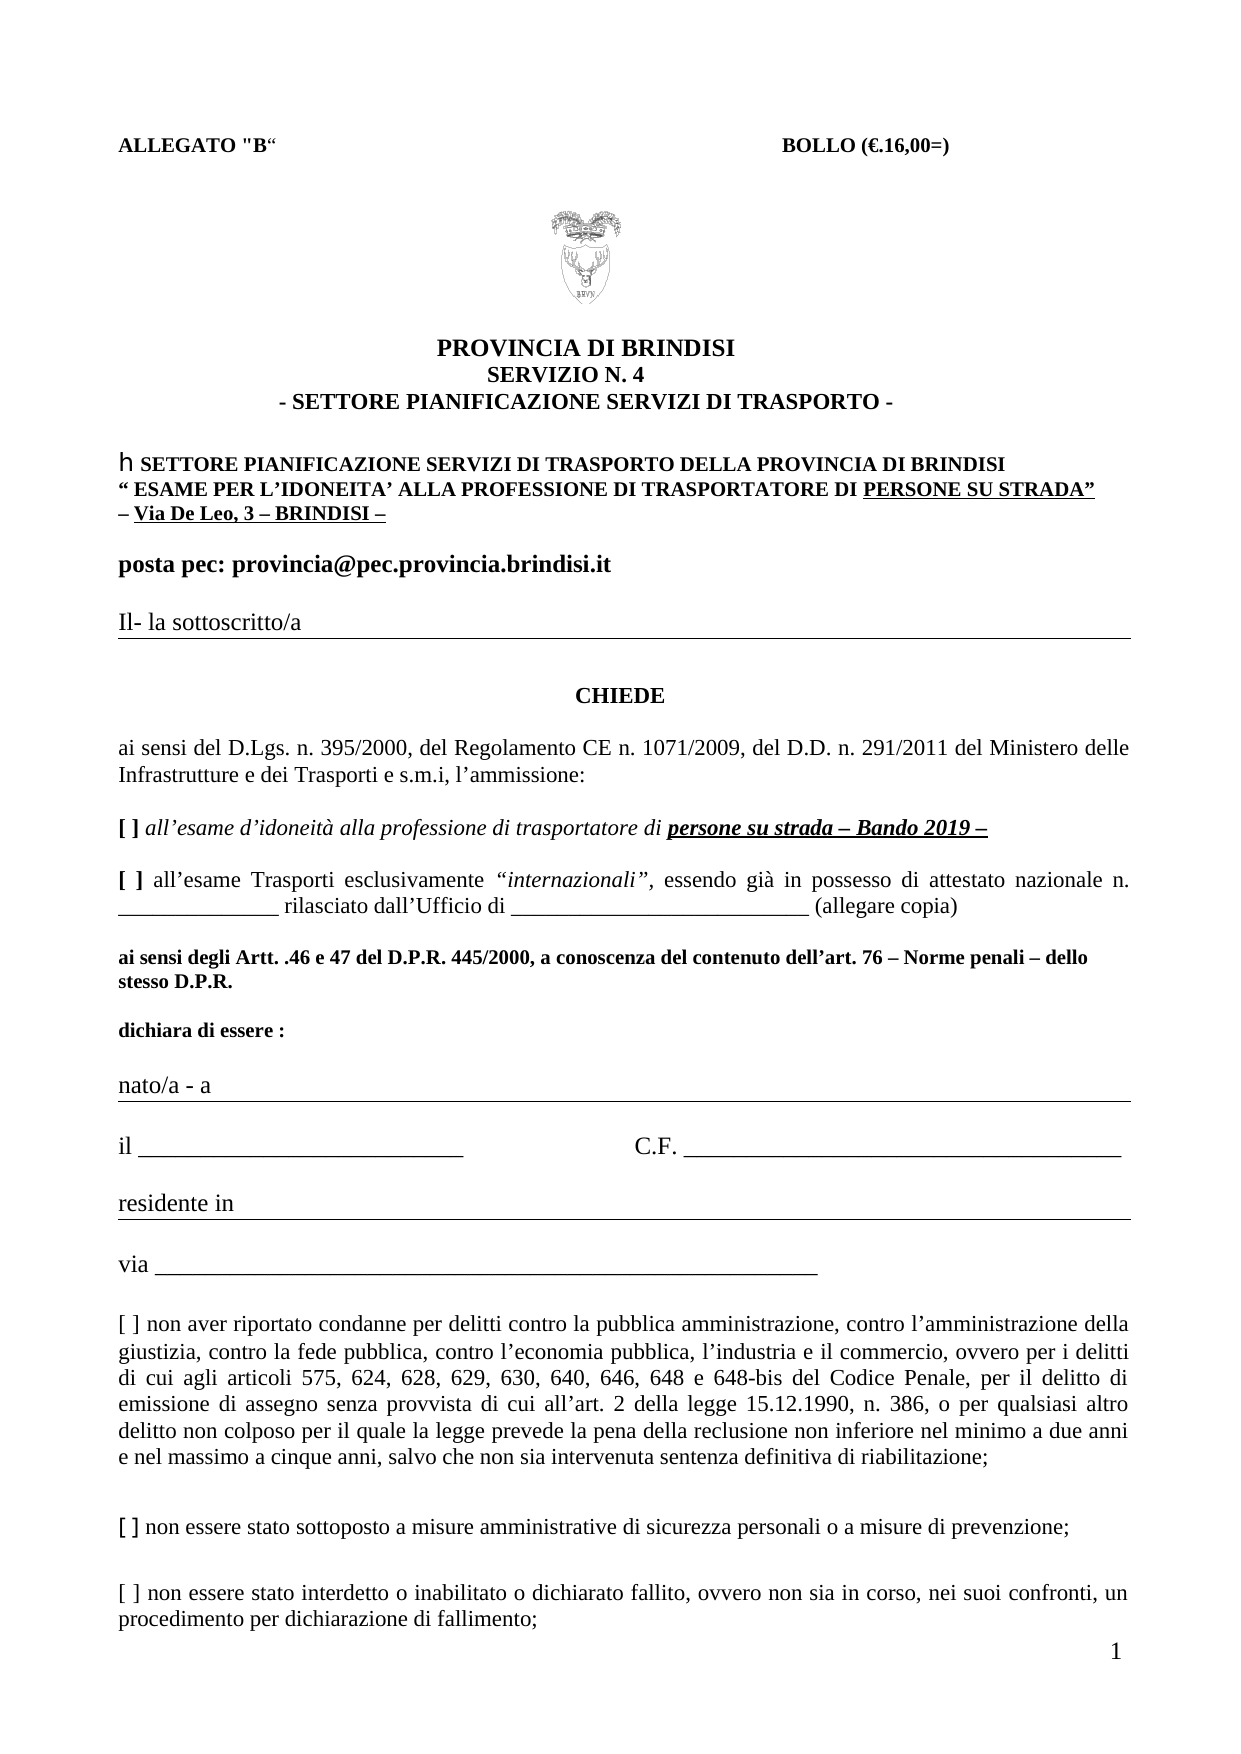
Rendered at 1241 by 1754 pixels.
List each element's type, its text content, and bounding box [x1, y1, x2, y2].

subtitle Il- la sottoscritto/a [118, 607, 1131, 638]
text ai sensi degli Artt. .46 e 47 del D.P.R. 445/2000, a conoscenza del contenuto dell’art. 76 – Norme penali – dello stesso D.P.R. [118, 945, 1131, 993]
text “ ESAME PER L’IDONEITA’ ALLA PROFESSIONE DI TRASPORTATORE DI PERSONE SU STRADA” [118, 477, 1131, 501]
text [ ] all’esame d’idoneità alla professione di trasportatore di persone su strada – Bando 2019 – [118, 813, 1131, 840]
subtitle CHIEDE [118, 682, 1122, 708]
text [ ] non essere stato interdetto o inabilitato o dichiarato fallito, ovvero non sia in corso, nei suoi confronti, un procedimento per dichiarazione di fallimento; [118, 1579, 1131, 1631]
text PROVINCIA DI BRINDISI [118, 333, 1054, 362]
text SERVIZIO N. 4 [413, 362, 1122, 388]
text [ ] non essere stato sottoposto a misure amministrative di sicurezza personali o a misure di prevenzione; [118, 1510, 1131, 1541]
text ALLEGATO "B“ BOLLO (€.16,00=) [118, 131, 1054, 158]
text nato/a - a [118, 1070, 1131, 1101]
text [ ] non aver riportato condanne per delitti contro la pubblica amministrazione, contro l’amministrazione della giustizia, contro la fede pubblica, contro l’economia pubblica, l’industria e il commercio, ovvero per i delitti di cui agli articoli 575, 624, 628, 629, 630, 640, 646, 648 e 648-bis del Codice Penale, per il delitto di emissione di assegno senza provvista di cui all’art. 2 della legge 15.12.1990, n. 386, o per qualsiasi altro delitto non colposo per il quale la legge prevede la pena della reclusione non inferiore nel minimo a due anni e nel massimo a cinque anni, salvo che non sia intervenuta sentenza definitiva di riabilitazione; [118, 1307, 1131, 1469]
text – Via De Leo, 3 – BRINDISI – [118, 501, 1131, 525]
text h SETTORE PIANIFICAZIONE SERVIZI DI TRASPORTO DELLA PROVINCIA DI BRINDISI [118, 448, 1131, 477]
text - SETTORE PIANIFICAZIONE SERVIZI DI TRASPORTO - [118, 388, 1054, 414]
text via _____________________________________________________ [118, 1249, 1131, 1278]
text posta pec: provincia@pec.provincia.brindisi.it [118, 549, 1131, 578]
text [ ] all’esame Trasporti esclusivamente “internazionali”, essendo già in possesso di attestato nazionale n. ______________ rilasciato dall’Ufficio di __________________________ (allegare copia) [118, 866, 1131, 919]
text il __________________________ C.F. ___________________________________ [118, 1131, 1131, 1160]
text dichiara di essere : [118, 1017, 1131, 1042]
text residente in [118, 1188, 1131, 1219]
text ai sensi del D.Lgs. n. 395/2000, del Regolamento CE n. 1071/2009, del D.D. n. 291/2011 del Ministero delle Infrastrutture e dei Trasporti e s.m.i, l’ammissione: [118, 734, 1131, 787]
